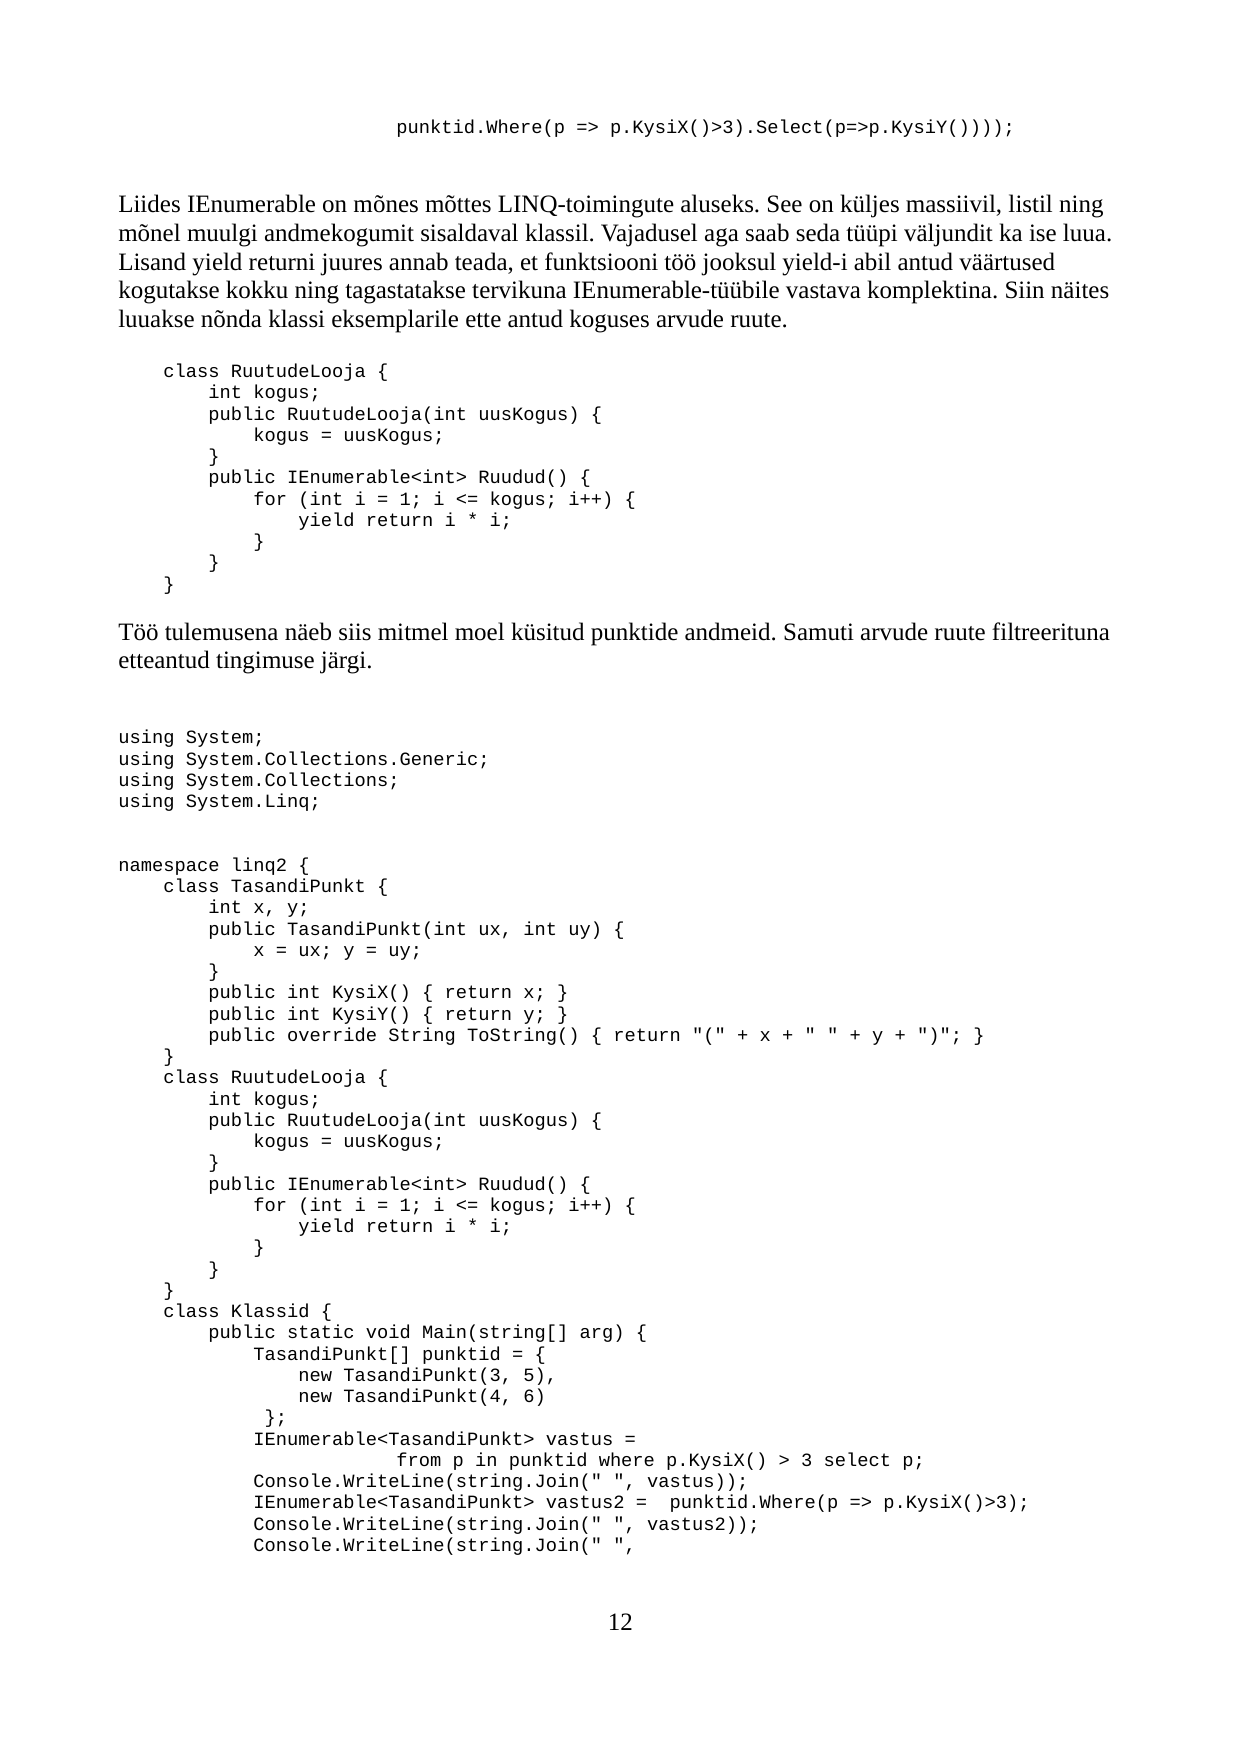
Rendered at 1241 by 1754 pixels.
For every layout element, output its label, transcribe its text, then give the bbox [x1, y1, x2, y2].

text int kogus; [118, 383, 1122, 404]
text Console.WriteLine(string.Join(" ", vastus)); [118, 1472, 1122, 1493]
text for (int i = 1; i <= kogus; i++) { [118, 1196, 1122, 1217]
text } [118, 1153, 1122, 1174]
text yield return i * i; [118, 511, 1122, 532]
text using System.Linq; [118, 792, 1122, 813]
text using System.Collections; [118, 771, 1122, 792]
text int kogus; [118, 1089, 1122, 1111]
text public int KysiX() { return x; } [118, 983, 1122, 1004]
text class RuutudeLooja { [118, 362, 1122, 383]
text namespace linq2 { [118, 856, 1122, 877]
text public int KysiY() { return y; } [118, 1004, 1122, 1026]
text } [118, 532, 1122, 553]
text TasandiPunkt[] punktid = { [118, 1344, 1122, 1366]
text new TasandiPunkt(4, 6) [118, 1387, 1122, 1408]
text } [118, 1259, 1122, 1281]
text punktid.Where(p => p.KysiX()>3).Select(p=>p.KysiY()))); [118, 118, 1122, 139]
text public RuutudeLooja(int uusKogus) { [118, 404, 1122, 426]
text public TasandiPunkt(int ux, int uy) { [118, 919, 1122, 941]
text kogus = uusKogus; [118, 1132, 1122, 1153]
text } [118, 1238, 1122, 1259]
text } [118, 447, 1122, 468]
text Console.WriteLine(string.Join(" ", [118, 1536, 1122, 1557]
text IEnumerable<TasandiPunkt> vastus2 = punktid.Where(p => p.KysiX()>3); [118, 1493, 1122, 1514]
text using System.Collections.Generic; [118, 749, 1122, 771]
text } [118, 962, 1122, 983]
text Töö tulemusena näeb siis mitmel moel küsitud punktide andmeid. Samuti arvude ruute filtreerituna etteantud tingimuse järgi. [118, 617, 1122, 674]
text public static void Main(string[] arg) { [118, 1323, 1122, 1344]
text kogus = uusKogus; [118, 426, 1122, 447]
text public RuutudeLooja(int uusKogus) { [118, 1111, 1122, 1132]
text using System; [118, 728, 1122, 749]
text x = ux; y = uy; [118, 941, 1122, 962]
text new TasandiPunkt(3, 5), [118, 1366, 1122, 1387]
text } [118, 1281, 1122, 1302]
text class TasandiPunkt { [118, 877, 1122, 898]
text } [118, 553, 1122, 574]
text public override String ToString() { return "(" + x + " " + y + ")"; } [118, 1026, 1122, 1047]
text public IEnumerable<int> Ruudud() { [118, 468, 1122, 489]
text } [118, 574, 1122, 596]
text for (int i = 1; i <= kogus; i++) { [118, 489, 1122, 511]
text Console.WriteLine(string.Join(" ", vastus2)); [118, 1514, 1122, 1536]
text public IEnumerable<int> Ruudud() { [118, 1174, 1122, 1196]
text class RuutudeLooja { [118, 1068, 1122, 1089]
text yield return i * i; [118, 1217, 1122, 1238]
text IEnumerable<TasandiPunkt> vastus = [118, 1429, 1122, 1451]
text int x, y; [118, 898, 1122, 919]
text } [118, 1047, 1122, 1068]
text Liides IEnumerable on mõnes mõttes LINQ-toimingute aluseks. See on küljes massiivil, listil ning mõnel muulgi andmekogumit sisaldaval klassil. Vajadusel aga saab seda tüüpi väljundit ka ise luua. Lisand yield returni juures annab teada, et funktsiooni töö jooksul yield-i abil antud väärtused kogutakse kokku ning tagastatakse tervikuna IEnumerable-tüübile vastava komplektina. Siin näites luuakse nõnda klassi eksemplarile ette antud koguses arvude ruute. [118, 189, 1122, 333]
text class Klassid { [118, 1302, 1122, 1323]
text }; [118, 1408, 1122, 1429]
text from p in punktid where p.KysiX() > 3 select p; [118, 1451, 1122, 1472]
